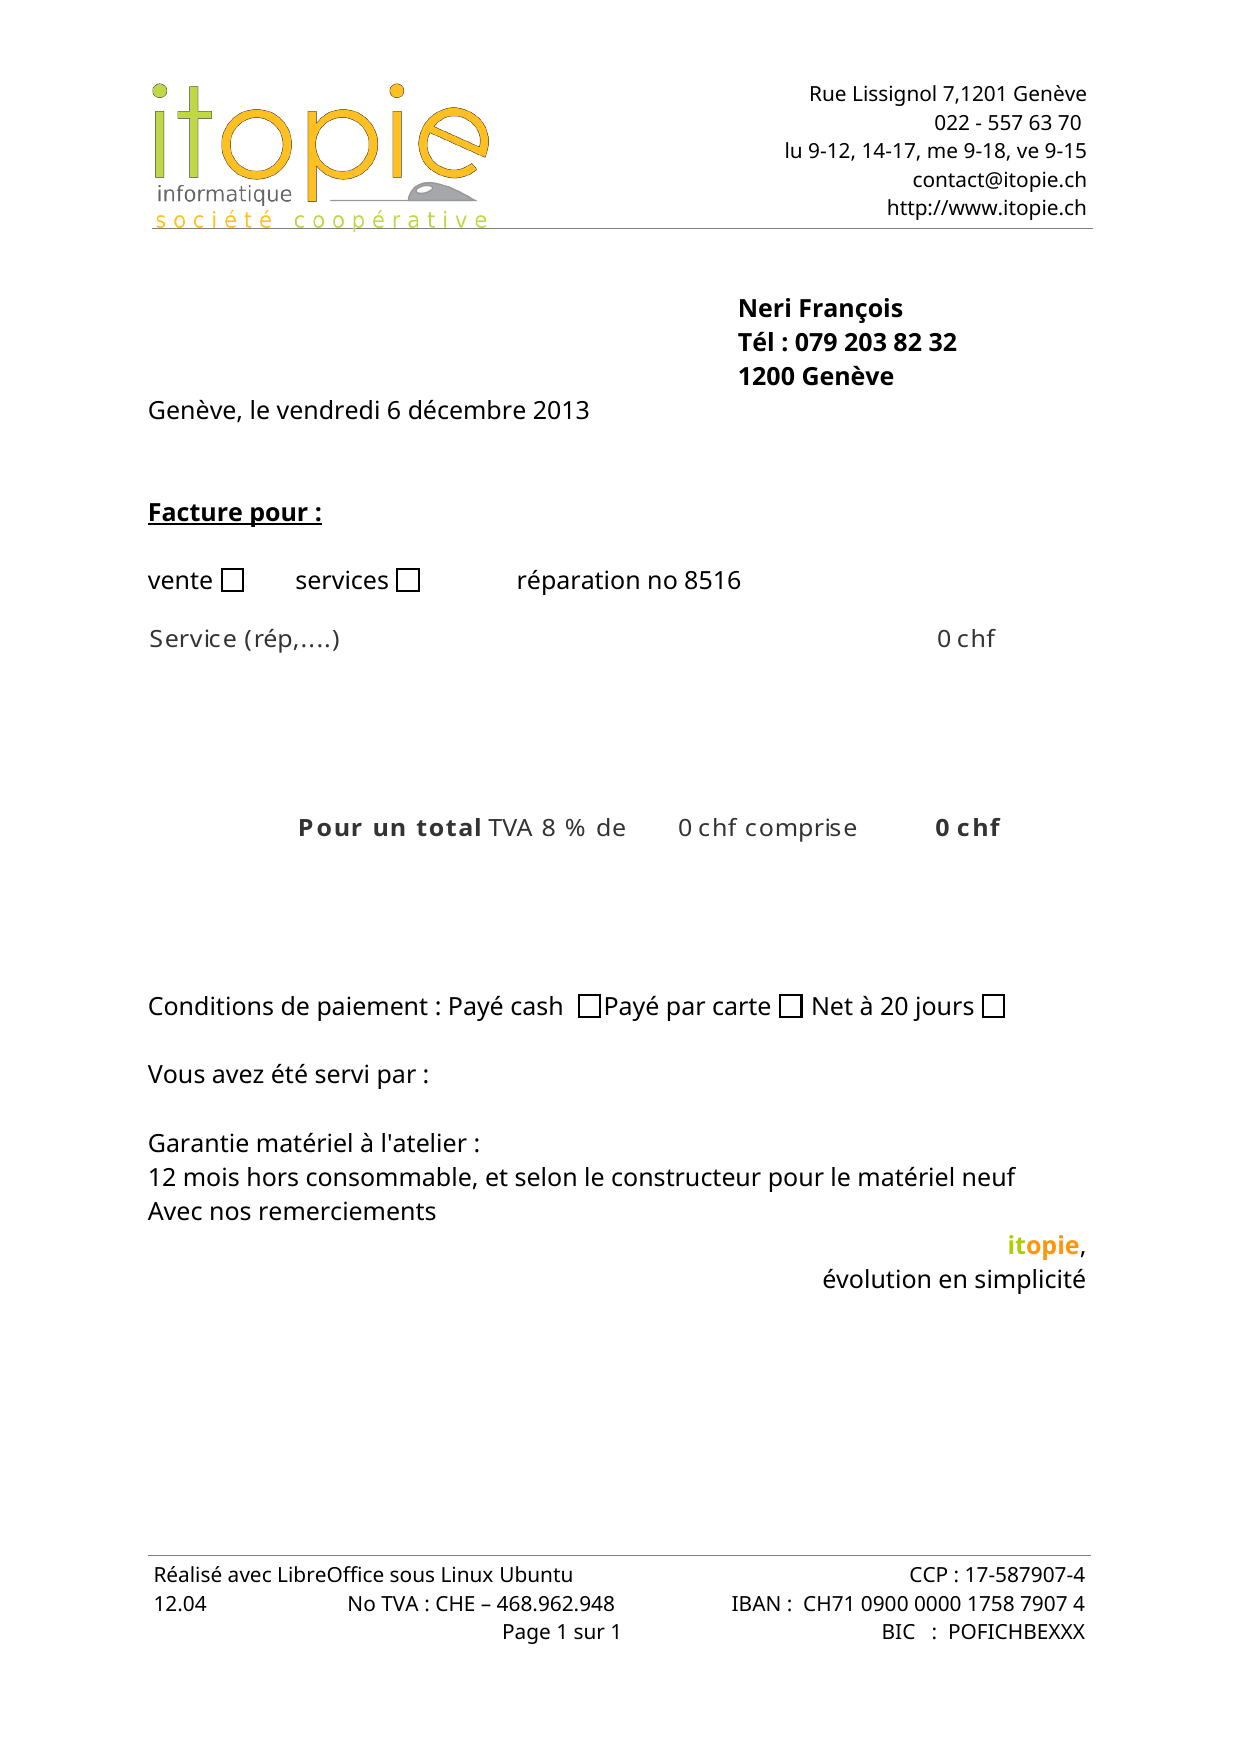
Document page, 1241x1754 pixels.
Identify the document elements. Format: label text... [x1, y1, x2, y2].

text Avec nos remerciements [148, 1193, 1093, 1227]
text Tél : 079 203 82 32 [148, 324, 1093, 358]
text 12 mois hors consommable, et selon le constructeur pour le matériel neuf [148, 1159, 1093, 1193]
text Conditions de paiement : Payé cash Payé par carte Net à 20 jours [148, 989, 1093, 1023]
text vente services réparation no 8516 [148, 563, 1093, 597]
text itopie, [148, 1227, 1093, 1262]
text Genève, le vendredi 6 décembre 2013 [148, 392, 1093, 427]
text Facture pour : [148, 495, 1093, 529]
text Vous avez été servi par : [148, 1057, 1093, 1091]
text Neri François [148, 290, 1093, 324]
text évolution en simplicité [148, 1262, 1093, 1296]
picture [138, 72, 500, 244]
text Garantie matériel à l'atelier : [148, 1125, 1093, 1159]
text 1200 Genève [148, 358, 1093, 392]
